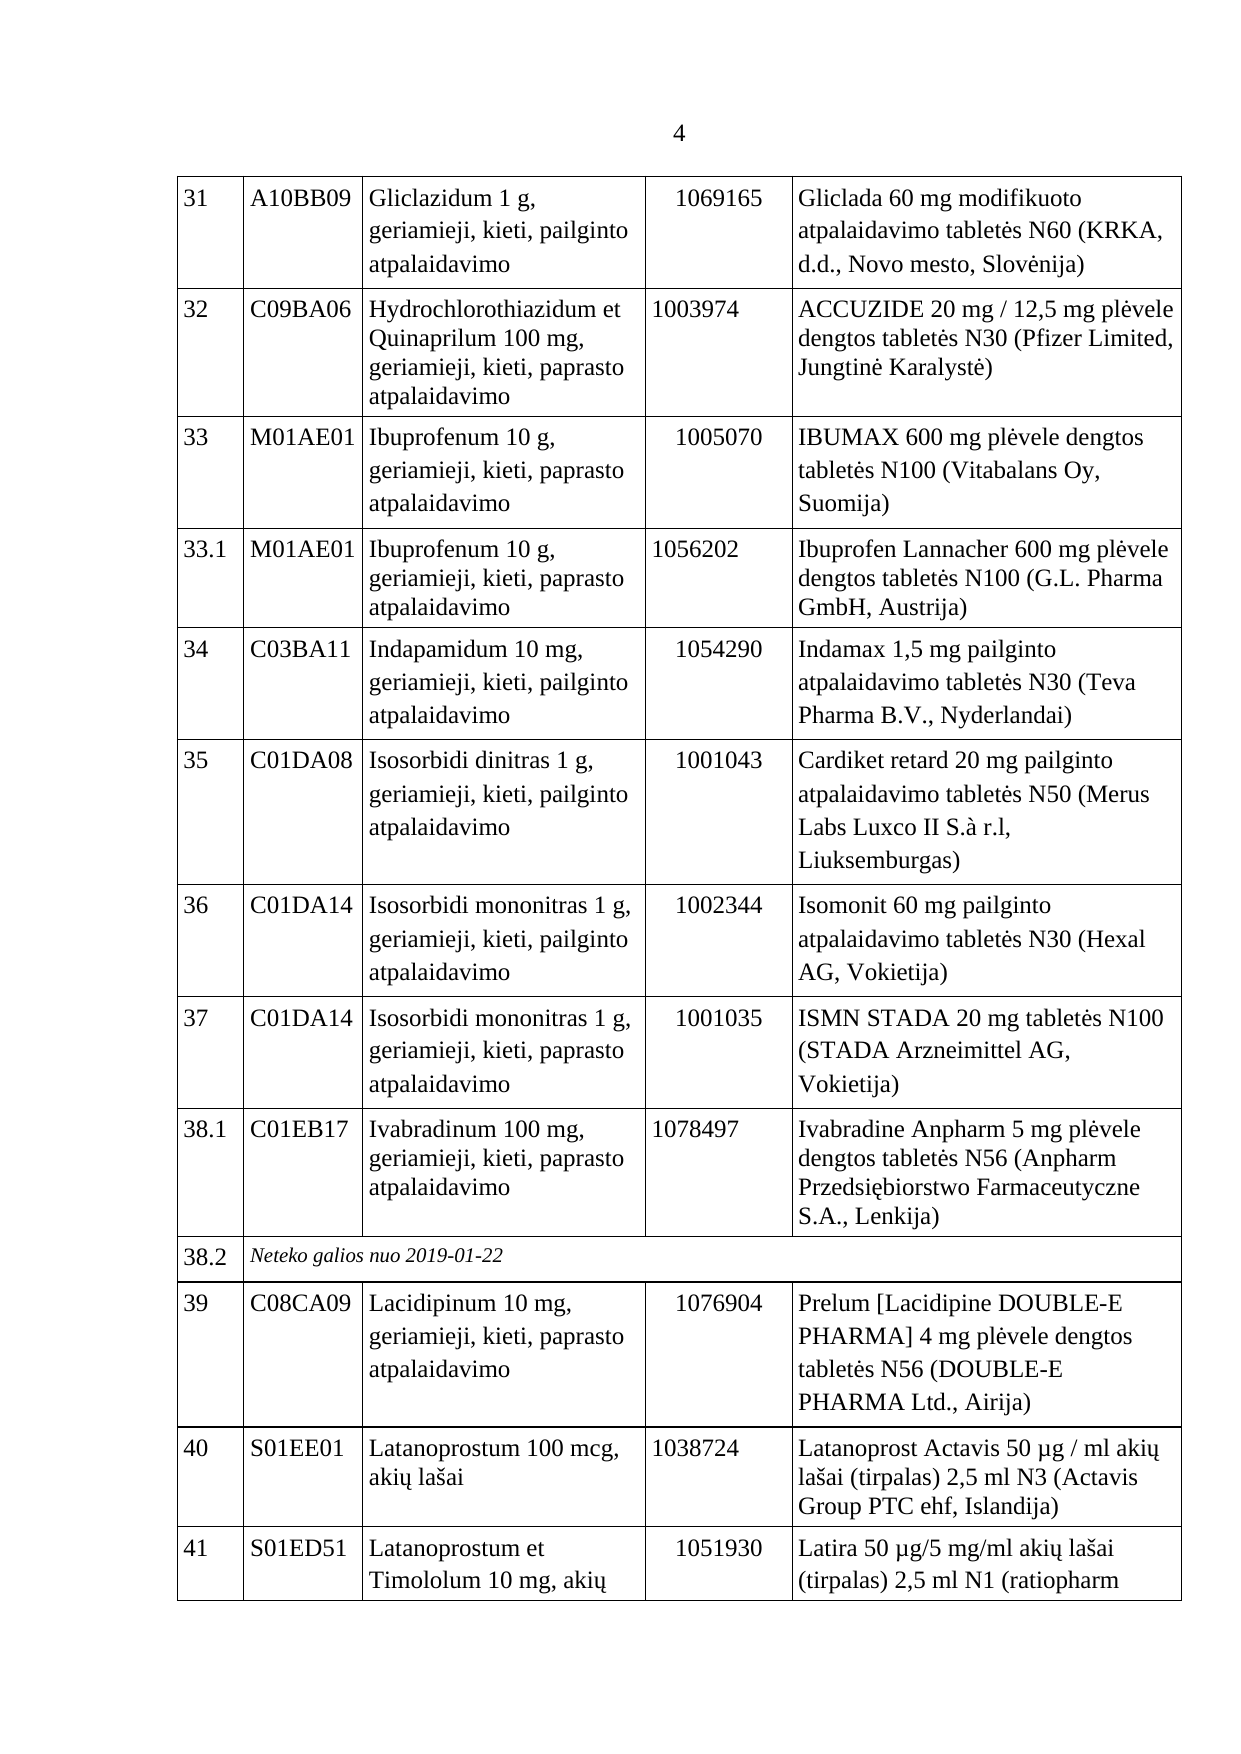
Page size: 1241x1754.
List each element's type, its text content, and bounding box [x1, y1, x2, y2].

table_cell Gliclazidum 1 g, geriamieji, kieti, pailginto atpalaidavimo [363, 177, 645, 288]
table_cell Ibuprofenum 10 g, geriamieji, kieti, paprasto atpalaidavimo [363, 529, 645, 627]
table_cell 36 [178, 885, 243, 996]
table_cell 1078497 [646, 1109, 792, 1236]
table_cell 32 [178, 289, 243, 416]
table_cell Gliclada 60 mg modifikuoto atpalaidavimo tabletės N60 (KRKA, d.d., Novo mesto, Slovėnija) [793, 177, 1181, 288]
table_cell Ibuprofen Lannacher 600 mg plėvele dengtos tabletės N100 (G.L. Pharma GmbH, Austrija) [793, 529, 1181, 627]
table_cell 39 [178, 1283, 243, 1426]
table_cell 33.1 [178, 529, 243, 627]
table_cell Indapamidum 10 mg, geriamieji, kieti, pailginto atpalaidavimo [363, 628, 645, 739]
table_cell Latanoprost Actavis 50 µg / ml akių lašai (tirpalas) 2,5 ml N3 (Actavis Group PTC ehf, Islandija) [793, 1428, 1181, 1526]
table_cell C01DA14 [244, 997, 362, 1108]
table_cell 1001035 [646, 997, 792, 1108]
table_cell 1005070 [646, 417, 792, 527]
table_cell C01DA08 [244, 740, 362, 884]
table_cell S01EE01 [244, 1428, 362, 1526]
table_cell A10BB09 [244, 177, 362, 288]
table_cell 37 [178, 997, 243, 1108]
table_cell Isosorbidi mononitras 1 g, geriamieji, kieti, pailginto atpalaidavimo [363, 885, 645, 996]
table_cell Indamax 1,5 mg pailginto atpalaidavimo tabletės N30 (Teva Pharma B.V., Nyderlandai) [793, 628, 1181, 739]
table_cell 1051930 [646, 1527, 792, 1600]
table_cell C03BA11 [244, 628, 362, 739]
table_cell 1056202 [646, 529, 792, 627]
table_cell Latira 50 µg/5 mg/ml akių lašai (tirpalas) 2,5 ml N1 (ratiopharm [793, 1527, 1181, 1600]
table_cell Ivabradinum 100 mg, geriamieji, kieti, paprasto atpalaidavimo [363, 1109, 645, 1236]
table_cell Lacidipinum 10 mg, geriamieji, kieti, paprasto atpalaidavimo [363, 1283, 645, 1426]
table_cell 35 [178, 740, 243, 884]
table_cell Hydrochlorothiazidum et Quinaprilum 100 mg, geriamieji, kieti, paprasto atpalaidavimo [363, 289, 645, 416]
table_cell 1054290 [646, 628, 792, 739]
table_cell ISMN STADA 20 mg tabletės N100 (STADA Arzneimittel AG, Vokietija) [793, 997, 1181, 1108]
table_cell Isomonit 60 mg pailginto atpalaidavimo tabletės N30 (Hexal AG, Vokietija) [793, 885, 1181, 996]
table_cell Latanoprostum et Timololum 10 mg, akių [363, 1527, 645, 1600]
table_cell C01DA14 [244, 885, 362, 996]
table_cell Neteko galios nuo 2019-01-22 [244, 1237, 1181, 1281]
table_cell C01EB17 [244, 1109, 362, 1236]
table_cell Latanoprostum 100 mcg, akių lašai [363, 1428, 645, 1526]
table_cell 41 [178, 1527, 243, 1600]
table_cell 34 [178, 628, 243, 739]
table_cell M01AE01 [244, 417, 362, 527]
table_cell 1076904 [646, 1283, 792, 1426]
table_cell Ivabradine Anpharm 5 mg plėvele dengtos tabletės N56 (Anpharm Przedsiębiorstwo Farmaceutyczne S.A., Lenkija) [793, 1109, 1181, 1236]
table_cell ACCUZIDE 20 mg / 12,5 mg plėvele dengtos tabletės N30 (Pfizer Limited, Jungtinė Karalystė) [793, 289, 1181, 416]
table_cell C08CA09 [244, 1283, 362, 1426]
table_cell Isosorbidi mononitras 1 g, geriamieji, kieti, paprasto atpalaidavimo [363, 997, 645, 1108]
table_cell 33 [178, 417, 243, 527]
table_cell 1038724 [646, 1428, 792, 1526]
table_cell M01AE01 [244, 529, 362, 627]
table_cell Cardiket retard 20 mg pailginto atpalaidavimo tabletės N50 (Merus Labs Luxco II S.à r.l, Liuksemburgas) [793, 740, 1181, 884]
table_cell C09BA06 [244, 289, 362, 416]
table_cell 1001043 [646, 740, 792, 884]
table_cell 38.2 [178, 1237, 243, 1281]
table_cell 38.1 [178, 1109, 243, 1236]
table_cell Ibuprofenum 10 g, geriamieji, kieti, paprasto atpalaidavimo [363, 417, 645, 527]
table_cell 1003974 [646, 289, 792, 416]
table_cell 1069165 [646, 177, 792, 288]
table_cell IBUMAX 600 mg plėvele dengtos tabletės N100 (Vitabalans Oy, Suomija) [793, 417, 1181, 527]
table_cell Prelum [Lacidipine DOUBLE-E PHARMA] 4 mg plėvele dengtos tabletės N56 (DOUBLE-E PHARMA Ltd., Airija) [793, 1283, 1181, 1426]
table_cell 40 [178, 1428, 243, 1526]
table_cell 1002344 [646, 885, 792, 996]
table_cell 31 [178, 177, 243, 288]
table_cell Isosorbidi dinitras 1 g, geriamieji, kieti, pailginto atpalaidavimo [363, 740, 645, 884]
table_cell S01ED51 [244, 1527, 362, 1600]
